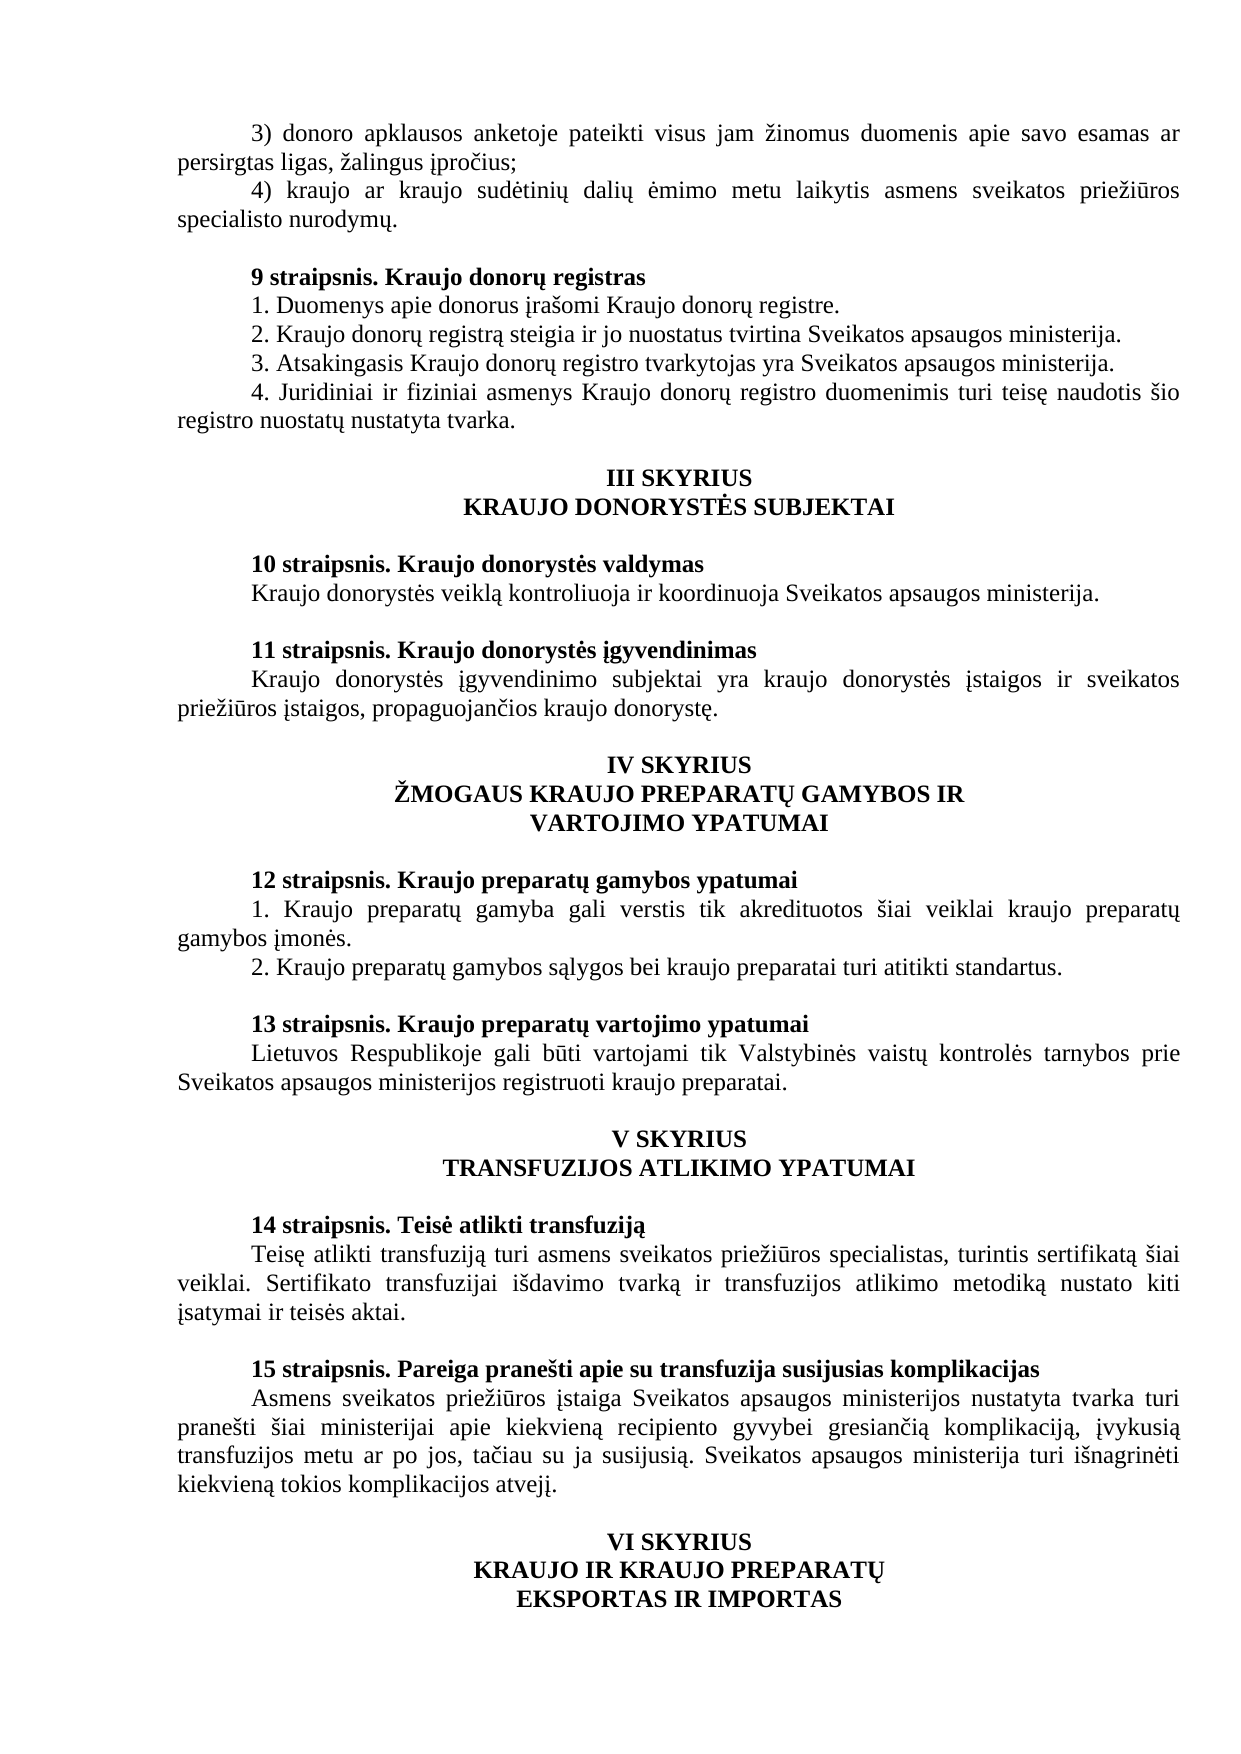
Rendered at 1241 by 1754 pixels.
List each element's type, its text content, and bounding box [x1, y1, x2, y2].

text 14 straipsnis. Teisė atlikti transfuziją [177, 1211, 1181, 1239]
text 1. Kraujo preparatų gamyba gali verstis tik akredituotos šiai veiklai kraujo preparatų gamybos įmonės. [177, 894, 1181, 952]
text 4) kraujo ar kraujo sudėtinių dalių ėmimo metu laikytis asmens sveikatos priežiūros specialisto nurodymų. [177, 176, 1181, 233]
text Kraujo donorystės įgyvendinimo subjektai yra kraujo donorystės įstaigos ir sveikatos priežiūros įstaigos, propaguojančios kraujo donorystę. [177, 664, 1181, 722]
text 4. Juridiniai ir fiziniai asmenys Kraujo donorų registro duomenimis turi teisę naudotis šio registro nuostatų nustatyta tvarka. [177, 377, 1181, 434]
text III SKYRIUS [177, 463, 1181, 492]
text VI SKYRIUS [177, 1527, 1181, 1556]
text KRAUJO IR KRAUJO PREPARATŲ [177, 1556, 1181, 1584]
text V SKYRIUS [177, 1124, 1181, 1153]
text Lietuvos Respublikoje gali būti vartojami tik Valstybinės vaistų kontrolės tarnybos prie Sveikatos apsaugos ministerijos registruoti kraujo preparatai. [177, 1038, 1181, 1096]
text 2. Kraujo donorų registrą steigia ir jo nuostatus tvirtina Sveikatos apsaugos ministerija. [177, 319, 1181, 348]
text 2. Kraujo preparatų gamybos sąlygos bei kraujo preparatai turi atitikti standartus. [177, 952, 1181, 981]
text EKSPORTAS IR IMPORTAS [177, 1584, 1181, 1613]
text ŽMOGAUS KRAUJO PREPARATŲ GAMYBOS IR [177, 779, 1181, 808]
text 3) donoro apklausos anketoje pateikti visus jam žinomus duomenis apie savo esamas ar persirgtas ligas, žalingus įpročius; [177, 118, 1181, 176]
text Teisę atlikti transfuziją turi asmens sveikatos priežiūros specialistas, turintis sertifikatą šiai veiklai. Sertifikato transfuzijai išdavimo tvarką ir transfuzijos atlikimo metodiką nustato kiti įsatymai ir teisės aktai. [177, 1239, 1181, 1326]
text 13 straipsnis. Kraujo preparatų vartojimo ypatumai [177, 1009, 1181, 1038]
text 15 straipsnis. Pareiga pranešti apie su transfuzija susijusias komplikacijas [177, 1354, 1181, 1383]
text 3. Atsakingasis Kraujo donorų registro tvarkytojas yra Sveikatos apsaugos ministerija. [177, 348, 1181, 377]
text Asmens sveikatos priežiūros įstaiga Sveikatos apsaugos ministerijos nustatyta tvarka turi pranešti šiai ministerijai apie kiekvieną recipiento gyvybei gresiančią komplikaciją, įvykusią transfuzijos metu ar po jos, tačiau su ja susijusią. Sveikatos apsaugos ministerija turi išnagrinėti kiekvieną tokios komplikacijos atvejį. [177, 1383, 1181, 1498]
text 1. Duomenys apie donorus įrašomi Kraujo donorų registre. [177, 291, 1181, 319]
text IV SKYRIUS [177, 751, 1181, 779]
text 10 straipsnis. Kraujo donorystės valdymas [177, 549, 1181, 578]
text KRAUJO DONORYSTĖS SUBJEKTAI [177, 492, 1181, 521]
text 9 straipsnis. Kraujo donorų registras [177, 262, 1181, 291]
text TRANSFUZIJOS ATLIKIMO YPATUMAI [177, 1153, 1181, 1182]
text VARTOJIMO YPATUMAI [177, 808, 1181, 837]
text Kraujo donorystės veiklą kontroliuoja ir koordinuoja Sveikatos apsaugos ministerija. [177, 578, 1181, 607]
text 12 straipsnis. Kraujo preparatų gamybos ypatumai [177, 866, 1181, 894]
text 11 straipsnis. Kraujo donorystės įgyvendinimas [177, 636, 1181, 664]
